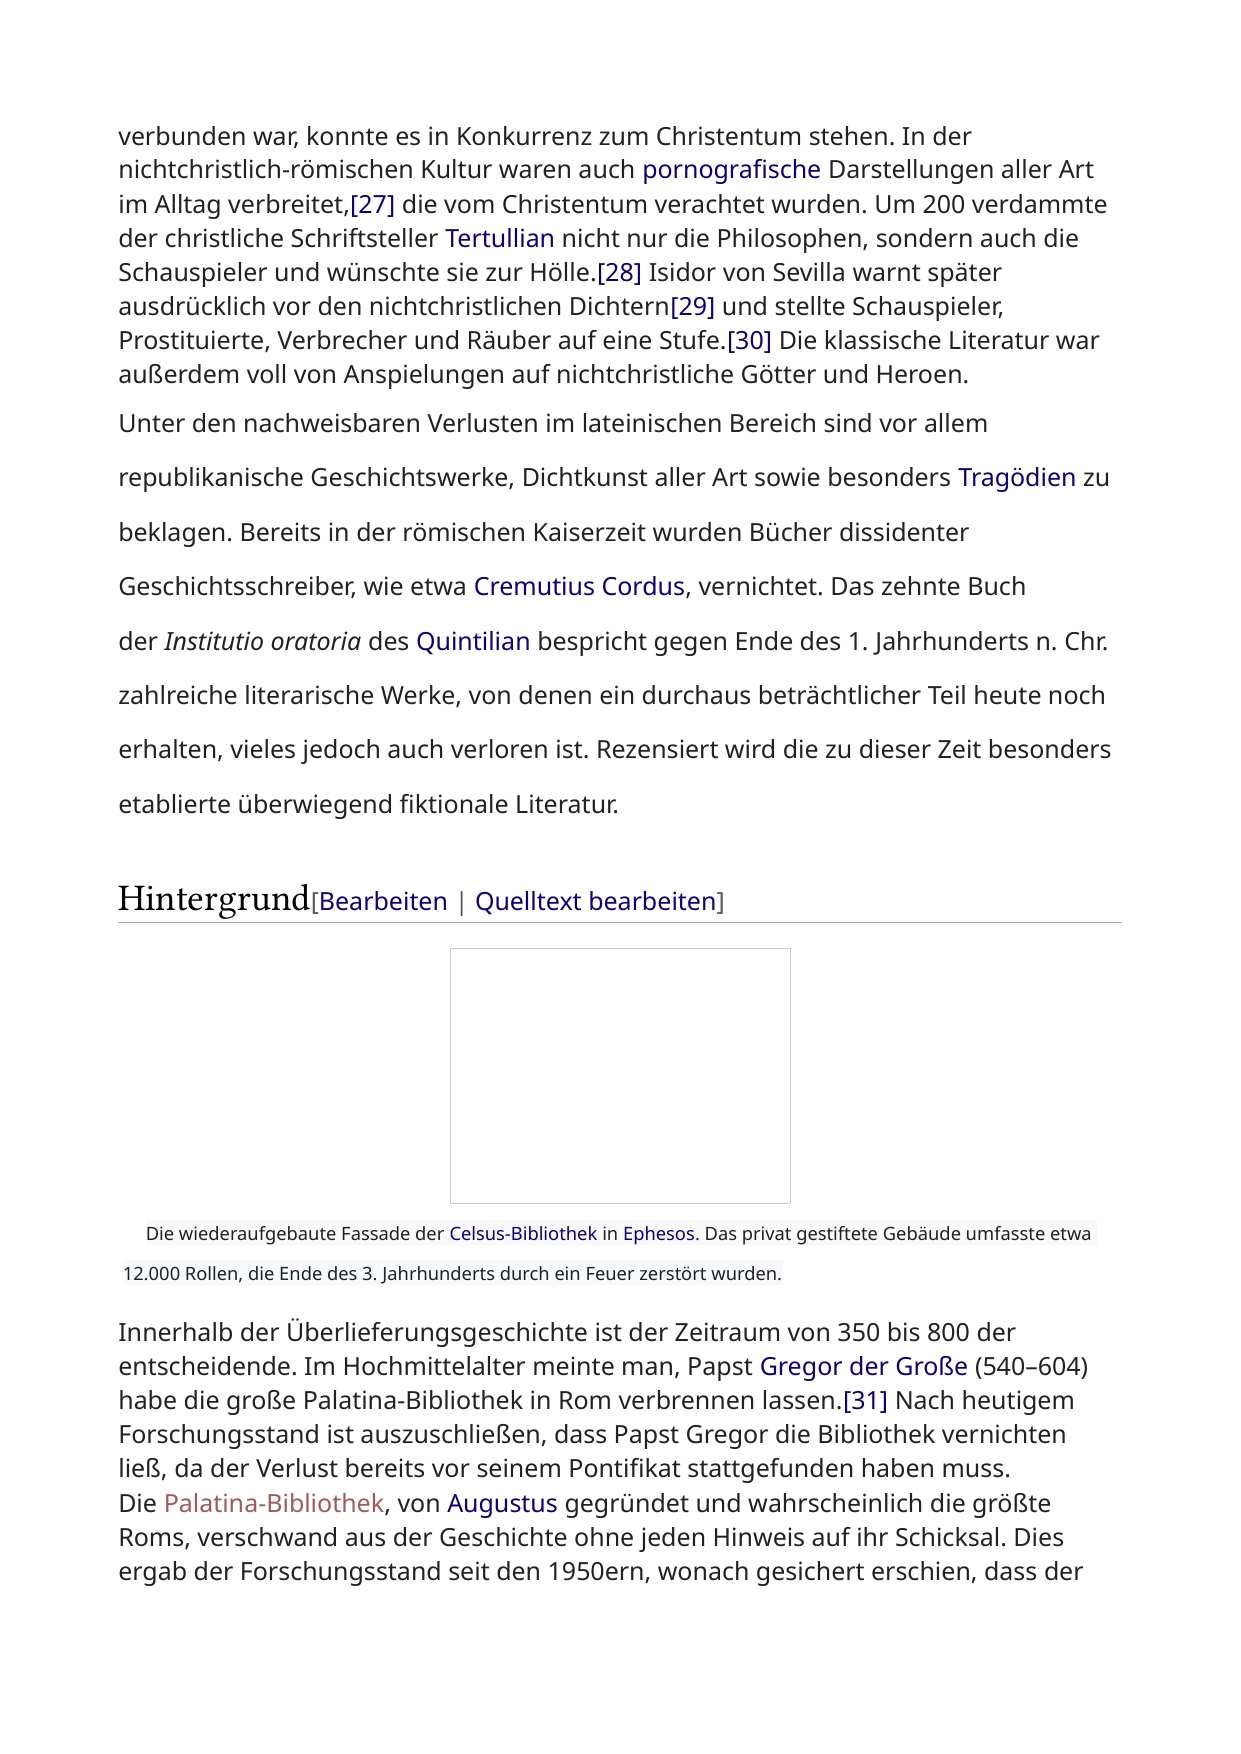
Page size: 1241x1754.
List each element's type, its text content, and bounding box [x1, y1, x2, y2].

text Unter den nachweisbaren Verlusten im lateinischen Bereich sind vor allem republikanische Geschichtswerke, Dichtkunst aller Art sowie besonders Tragödien zu beklagen. Bereits in der römischen Kaiserzeit wurden Bücher dissidenter Geschichtsschreiber, wie etwa Cremutius Cordus, vernichtet. Das zehnte Buch der Institutio oratoria des Quintilian bespricht gegen Ende des 1. Jahrhunderts n. Chr. zahlreiche literarische Werke, von denen ein durchaus beträchtlicher Teil heute noch erhalten, vieles jedoch auch verloren ist. Rezensiert wird die zu dieser Zeit besonders etablierte überwiegend fiktionale Literatur. [118, 405, 1122, 821]
text Innerhalb der Überlieferungsgeschichte ist der Zeitraum von 350 bis 800 der entscheidende. Im Hochmittelalter meinte man, Papst Gregor der Große (540–604) habe die große Palatina-Bibliothek in Rom verbrennen lassen.[31] Nach heutigem Forschungsstand ist auszuschließen, dass Papst Gregor die Bibliothek vernichten ließ, da der Verlust bereits vor seinem Pontifikat stattgefunden haben muss. Die Palatina-Bibliothek, von Augustus gegründet und wahrscheinlich die größte Roms, verschwand aus der Geschichte ohne jeden Hinweis auf ihr Schicksal. Dies ergab der Forschungsstand seit den 1950ern, wonach gesichert erschien, dass der [118, 1315, 1122, 1587]
text Die wiederaufgebaute Fassade der Celsus-Bibliothek in Ephesos. Das privat gestiftete Gebäude umfasste etwa 12.000 Rollen, die Ende des 3. Jahrhunderts durch ein Feuer zerstört wurden. [123, 1220, 1122, 1285]
text verbunden war, konnte es in Konkurrenz zum Christentum stehen. In der nichtchristlich-römischen Kultur waren auch pornografische Darstellungen aller Art im Alltag verbreitet,[27] die vom Christentum verachtet wurden. Um 200 verdammte der christliche Schriftsteller Tertullian nicht nur die Philosophen, sondern auch die Schauspieler und wünschte sie zur Hölle.[28] Isidor von Sevilla warnt später ausdrücklich vor den nichtchristlichen Dichtern[29] und stellte Schauspieler, Prostituierte, Verbrecher und Räuber auf eine Stufe.[30] Die klassische Literatur war außerdem voll von Anspielungen auf nichtchristliche Götter und Heroen. [118, 118, 1122, 391]
subtitle Hintergrund[Bearbeiten | Quelltext bearbeiten] [118, 876, 1122, 922]
